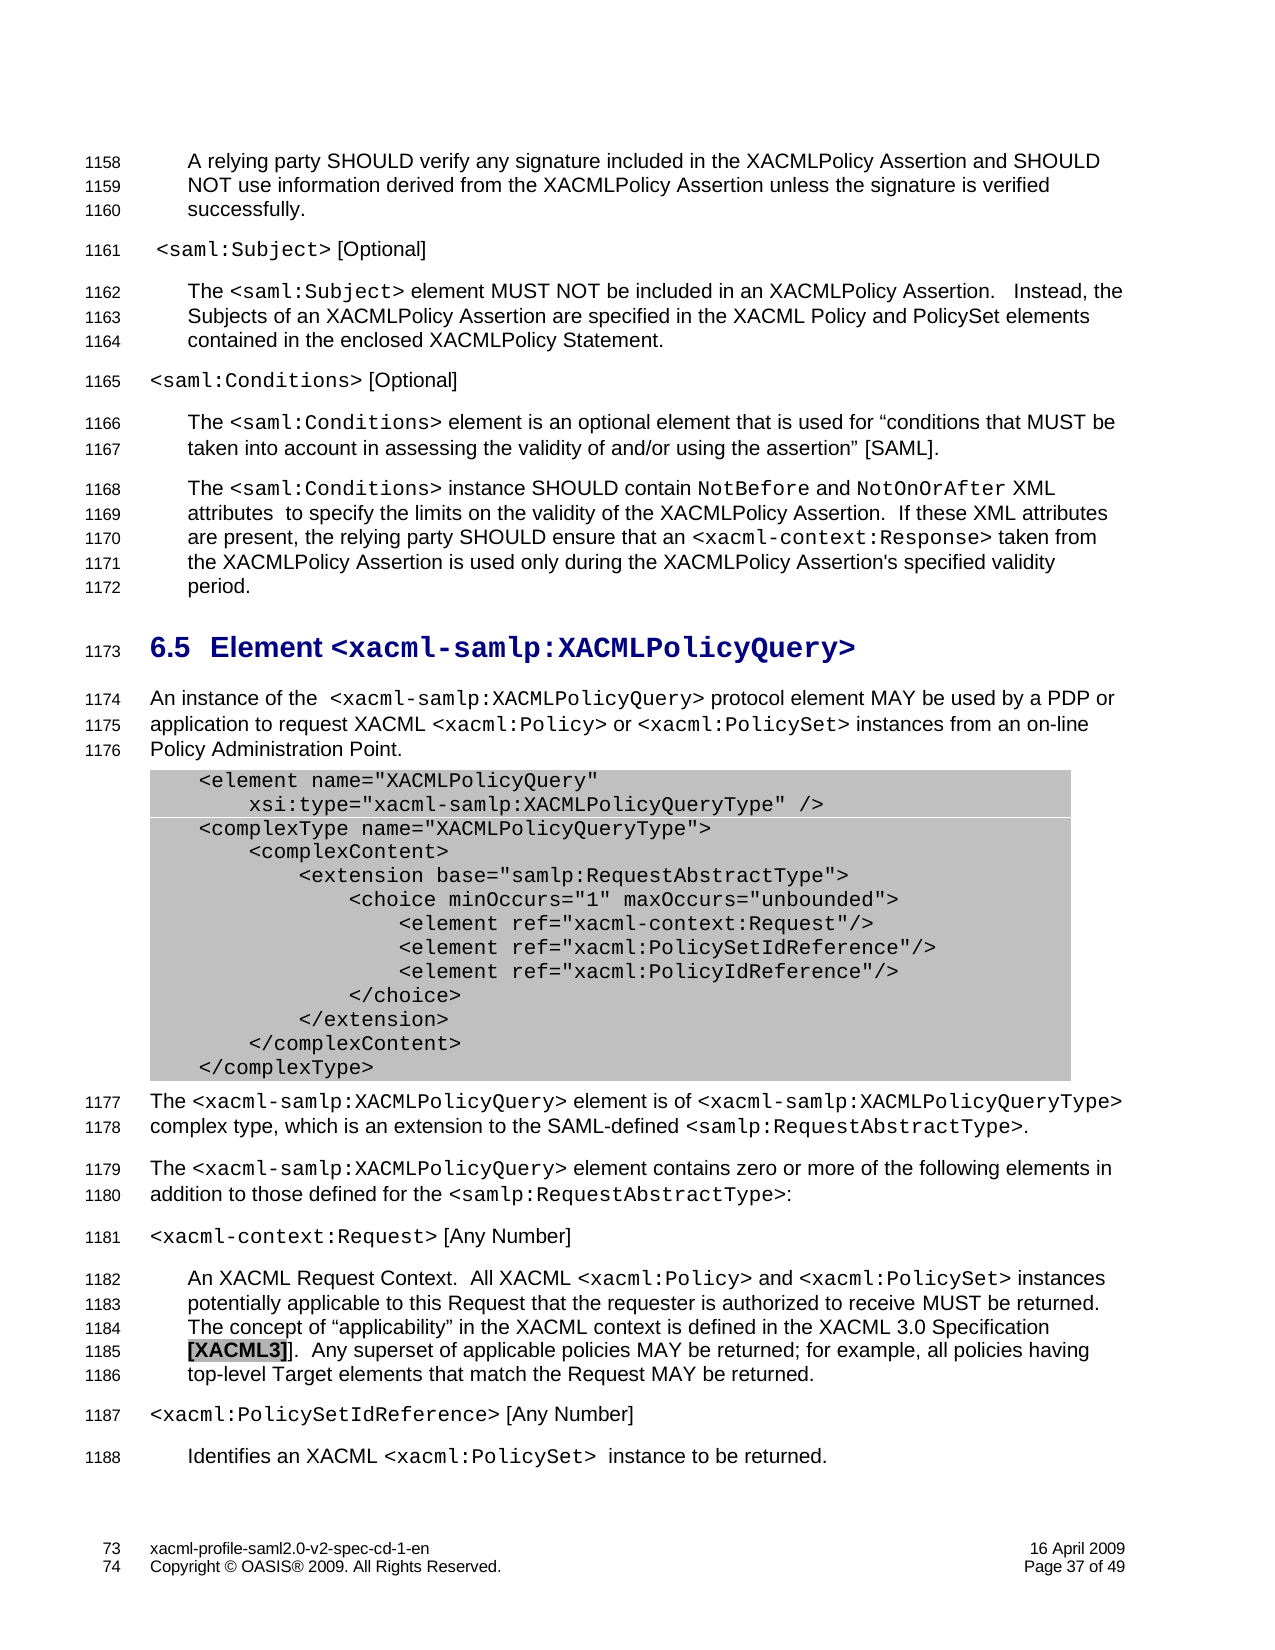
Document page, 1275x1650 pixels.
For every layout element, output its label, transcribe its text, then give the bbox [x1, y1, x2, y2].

table_cell </complexContent> [150, 1033, 1071, 1057]
table_cell </choice> [150, 985, 1071, 1009]
text An XACML Request Context. All XACML <xacml:Policy> and <xacml:PolicySet> instances potentially applicable to this Request that the requester is authorized to receive MUST be returned. The concept of “applicability” in the XACML context is defined in the XACML 3.0 Specification [XACML3]]. Any superset of applicable policies MAY be returned; for example, all policies having top-level Target elements that match the Request MAY be returned. [187, 1266, 1125, 1386]
table_cell </complexType> [150, 1057, 1071, 1081]
table_cell <choice minOccurs="1" maxOccurs="unbounded"> [150, 889, 1071, 913]
text The <saml:Subject> element MUST NOT be included in an XACMLPolicy Assertion. Instead, the Subjects of an XACMLPolicy Assertion are specified in the XACML Policy and PolicySet elements contained in the enclosed XACMLPolicy Statement. [187, 279, 1125, 352]
table_cell <complexType name="XACMLPolicyQueryType"> [150, 818, 1071, 841]
text The <saml:Conditions> element is an optional element that is used for “conditions that MUST be taken into account in assessing the validity of and/or using the assertion” [SAML]. [187, 411, 1125, 459]
text <xacml-context:Request> [Any Number] [150, 1224, 1125, 1250]
text <saml:Subject> [Optional] [150, 237, 1125, 263]
text The <saml:Conditions> instance SHOULD contain NotBefore and NotOnOrAfter XML attributes to specify the limits on the validity of the XACMLPolicy Assertion. If these XML attributes are present, the relying party SHOULD ensure that an <xacml-context:Response> taken from the XACMLPolicy Assertion is used only during the XACMLPolicy Assertion's specified validity period. [187, 476, 1125, 598]
text <saml:Conditions> [Optional] [150, 368, 1125, 394]
table_cell <element ref="xacml:PolicySetIdReference"/> [150, 937, 1071, 961]
text A relying party SHOULD verify any signature included in the XACMLPolicy Assertion and SHOULD NOT use information derived from the XACMLPolicy Assertion unless the signature is verified successfully. [187, 150, 1125, 221]
table_cell <extension base="samlp:RequestAbstractType"> [150, 865, 1071, 889]
text An instance of the <xacml-samlp:XACMLPolicyQuery> protocol element MAY be used by a PDP or application to request XACML <xacml:Policy> or <xacml:PolicySet> instances from an on-line Policy Administration Point. [150, 687, 1125, 761]
table_cell <element ref="xacml-context:Request"/> [150, 913, 1071, 937]
table_cell <element ref="xacml:PolicyIdReference"/> [150, 961, 1071, 985]
table_header <element name="XACMLPolicyQuery" xsi:type="xacml-samlp:XACMLPolicyQueryType" /> [150, 770, 1071, 817]
table_cell <complexContent> [150, 841, 1071, 865]
table_cell </extension> [150, 1009, 1071, 1033]
text Identifies an XACML <xacml:PolicySet> instance to be returned. [187, 1445, 1125, 1470]
text The <xacml-samlp:XACMLPolicyQuery> element contains zero or more of the following elements in addition to those defined for the <samlp:RequestAbstractType>: [150, 1157, 1125, 1208]
subtitle Element <xacml-samlp:XACMLPolicyQuery> [150, 631, 1125, 666]
text <xacml:PolicySetIdReference> [Any Number] [150, 1403, 1125, 1428]
text The <xacml-samlp:XACMLPolicyQuery> element is of <xacml-samlp:XACMLPolicyQueryType> complex type, which is an extension to the SAML-defined <samlp:RequestAbstractType>. [150, 1089, 1125, 1140]
